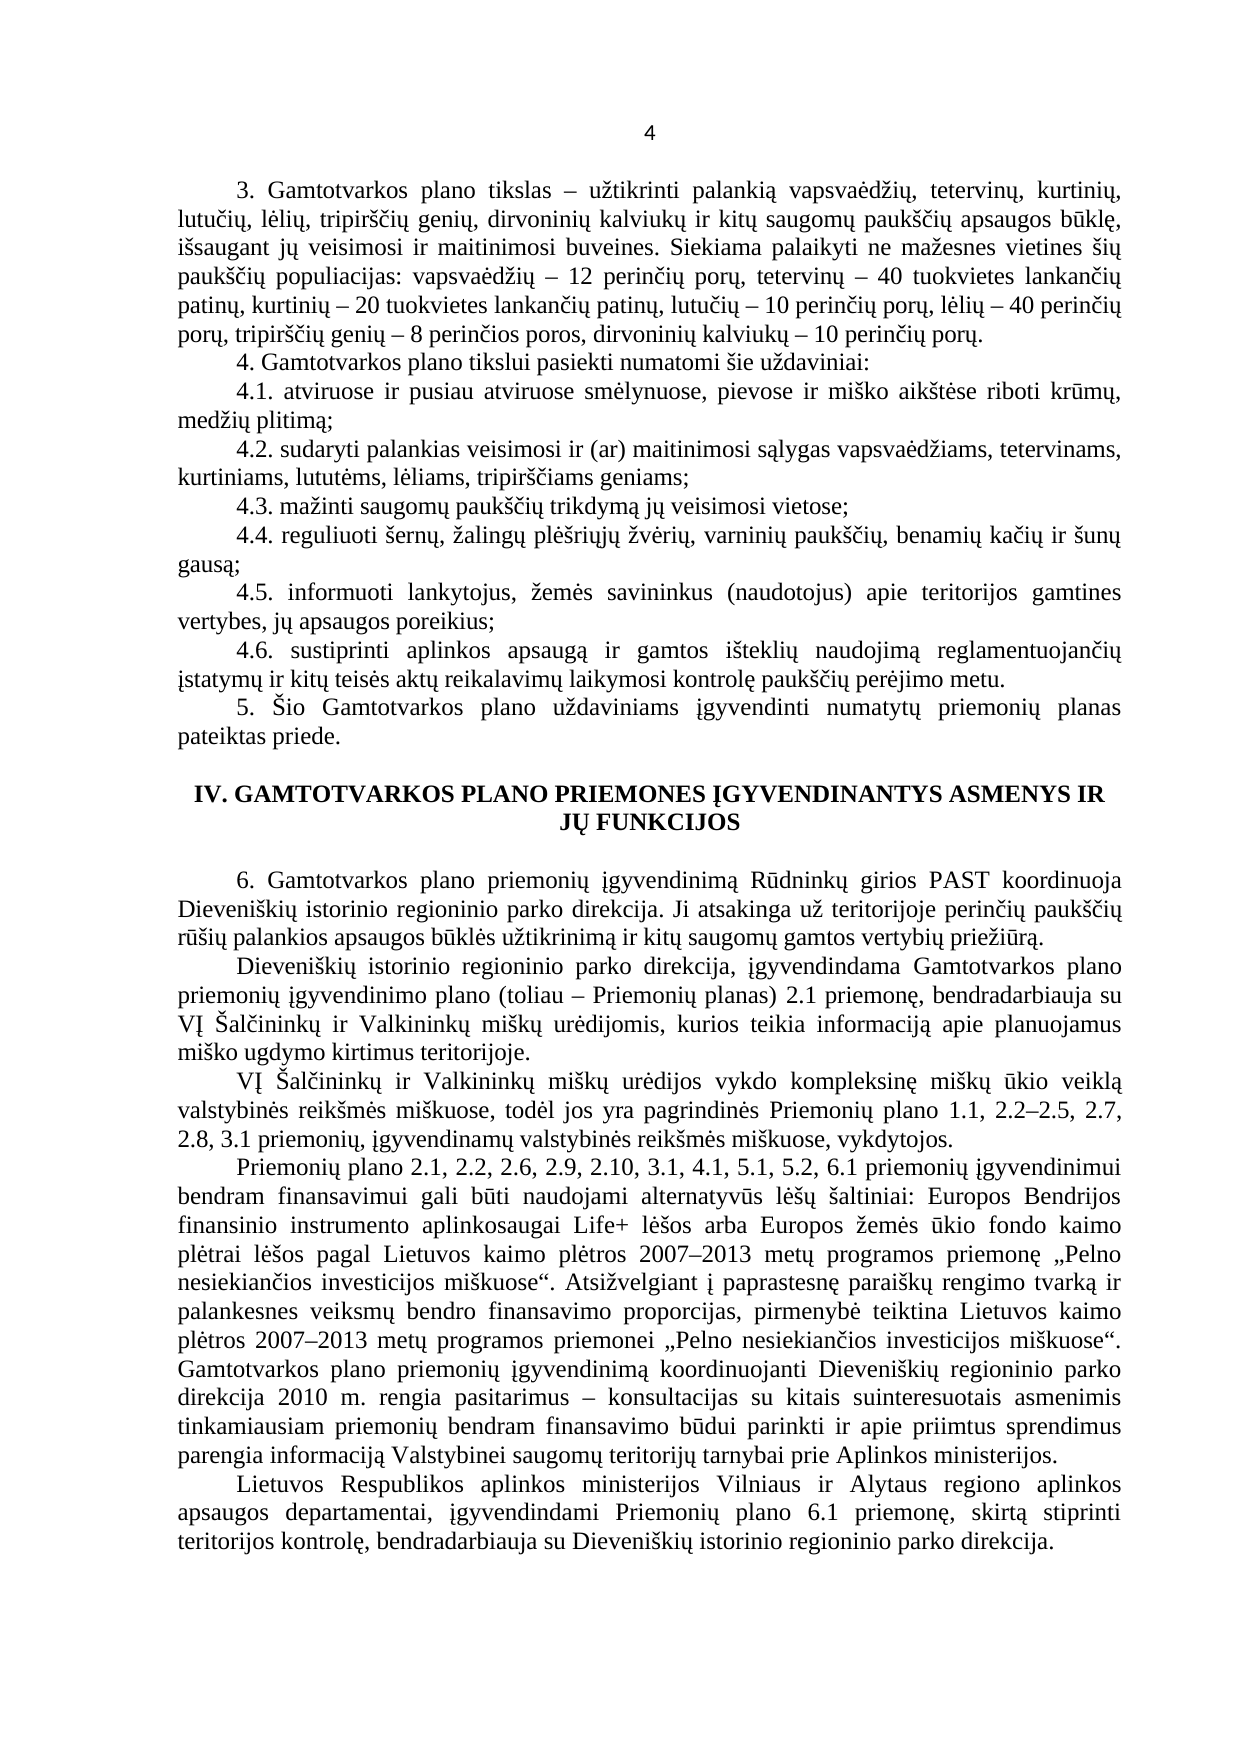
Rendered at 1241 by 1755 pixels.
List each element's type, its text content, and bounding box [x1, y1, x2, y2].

text 4.3. mažinti saugomų paukščių trikdymą jų veisimosi vietose; [177, 491, 1122, 520]
text 3. Gamtotvarkos plano tikslas – užtikrinti palankią vapsvaėdžių, tetervinų, kurtinių, lutučių, lėlių, tripirščių genių, dirvoninių kalviukų ir kitų saugomų paukščių apsaugos būklę, išsaugant jų veisimosi ir maitinimosi buveines. Siekiama palaikyti ne mažesnes vietines šių paukščių populiacijas: vapsvaėdžių – 12 perinčių porų, tetervinų – 40 tuokvietes lankančių patinų, kurtinių – 20 tuokvietes lankančių patinų, lutučių – 10 perinčių porų, lėlių – 40 perinčių porų, tripirščių genių – 8 perinčios poros, dirvoninių kalviukų – 10 perinčių porų. [177, 175, 1122, 347]
text Lietuvos Respublikos aplinkos ministerijos Vilniaus ir Alytaus regiono aplinkos apsaugos departamentai, įgyvendindami Priemonių plano 6.1 priemonę, skirtą stiprinti teritorijos kontrolę, bendradarbiauja su Dieveniškių istorinio regioninio parko direkcija. [177, 1469, 1122, 1555]
text VĮ Šalčininkų ir Valkininkų miškų urėdijos vykdo kompleksinę miškų ūkio veiklą valstybinės reikšmės miškuose, todėl jos yra pagrindinės Priemonių plano 1.1, 2.2–2.5, 2.7, 2.8, 3.1 priemonių, įgyvendinamų valstybinės reikšmės miškuose, vykdytojos. [177, 1066, 1122, 1152]
text 4.4. reguliuoti šernų, žalingų plėšriųjų žvėrių, varninių paukščių, benamių kačių ir šunų gausą; [177, 520, 1122, 577]
text Priemonių plano 2.1, 2.2, 2.6, 2.9, 2.10, 3.1, 4.1, 5.1, 5.2, 6.1 priemonių įgyvendinimui bendram finansavimui gali būti naudojami alternatyvūs lėšų šaltiniai: Europos Bendrijos finansinio instrumento aplinkosaugai Life+ lėšos arba Europos žemės ūkio fondo kaimo plėtrai lėšos pagal Lietuvos kaimo plėtros 2007–2013 metų programos priemonę „Pelno nesiekiančios investicijos miškuose“. Atsižvelgiant į paprastesnę paraiškų rengimo tvarką ir palankesnes veiksmų bendro finansavimo proporcijas, pirmenybė teiktina Lietuvos kaimo plėtros 2007–2013 metų programos priemonei „Pelno nesiekiančios investicijos miškuose“. Gamtotvarkos plano priemonių įgyvendinimą koordinuojanti Dieveniškių regioninio parko direkcija 2010 m. rengia pasitarimus – konsultacijas su kitais suinteresuotais asmenimis tinkamiausiam priemonių bendram finansavimo būdui parinkti ir apie priimtus sprendimus parengia informaciją Valstybinei saugomų teritorijų tarnybai prie Aplinkos ministerijos. [177, 1152, 1122, 1469]
text 5. Šio Gamtotvarkos plano uždaviniams įgyvendinti numatytų priemonių planas pateiktas priede. [177, 692, 1122, 750]
text 4.6. sustiprinti aplinkos apsaugą ir gamtos išteklių naudojimą reglamentuojančių įstatymų ir kitų teisės aktų reikalavimų laikymosi kontrolę paukščių perėjimo metu. [177, 635, 1122, 692]
text 4. Gamtotvarkos plano tikslui pasiekti numatomi šie uždaviniai: [177, 347, 1122, 376]
text 4.1. atviruose ir pusiau atviruose smėlynuose, pievose ir miško aikštėse riboti krūmų, medžių plitimą; [177, 376, 1122, 434]
text iv. gamtotvarkos plano priemones įgyvendinantys asmenys ir jų funkcijos [177, 779, 1122, 836]
text 6. Gamtotvarkos plano priemonių įgyvendinimą Rūdninkų girios PAST koordinuoja Dieveniškių istorinio regioninio parko direkcija. Ji atsakinga už teritorijoje perinčių paukščių rūšių palankios apsaugos būklės užtikrinimą ir kitų saugomų gamtos vertybių priežiūrą. [177, 865, 1122, 951]
text Dieveniškių istorinio regioninio parko direkcija, įgyvendindama Gamtotvarkos plano priemonių įgyvendinimo plano (toliau – Priemonių planas) 2.1 priemonę, bendradarbiauja su VĮ Šalčininkų ir Valkininkų miškų urėdijomis, kurios teikia informaciją apie planuojamus miško ugdymo kirtimus teritorijoje. [177, 951, 1122, 1066]
text 4.5. informuoti lankytojus, žemės savininkus (naudotojus) apie teritorijos gamtines vertybes, jų apsaugos poreikius; [177, 577, 1122, 635]
text 4.2. sudaryti palankias veisimosi ir (ar) maitinimosi sąlygas vapsvaėdžiams, tetervinams, kurtiniams, lututėms, lėliams, tripirščiams geniams; [177, 434, 1122, 491]
